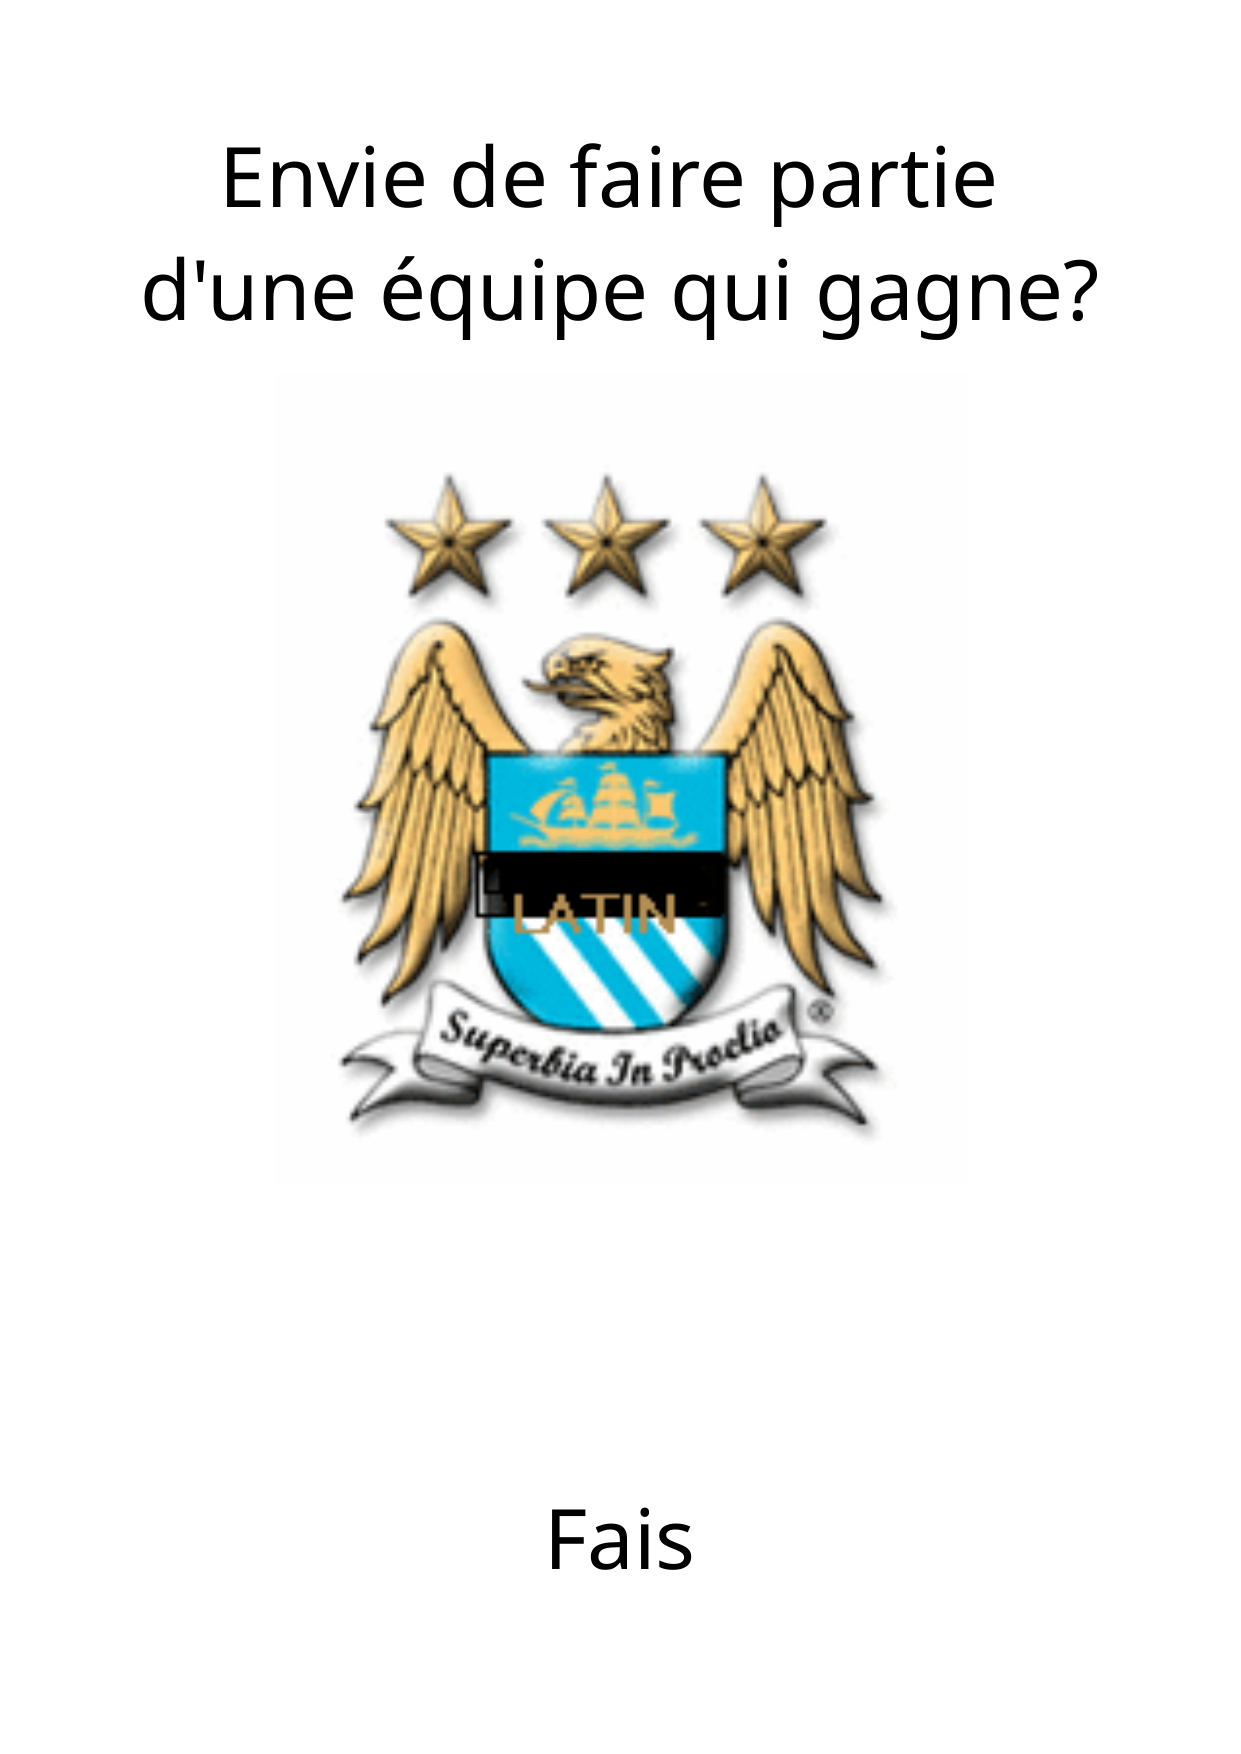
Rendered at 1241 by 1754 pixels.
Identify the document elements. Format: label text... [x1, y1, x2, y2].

text Fais [118, 1481, 1122, 1594]
text d'une équipe qui gagne? [118, 232, 1122, 345]
picture [274, 373, 969, 1270]
text Envie de faire partie [118, 118, 1122, 232]
